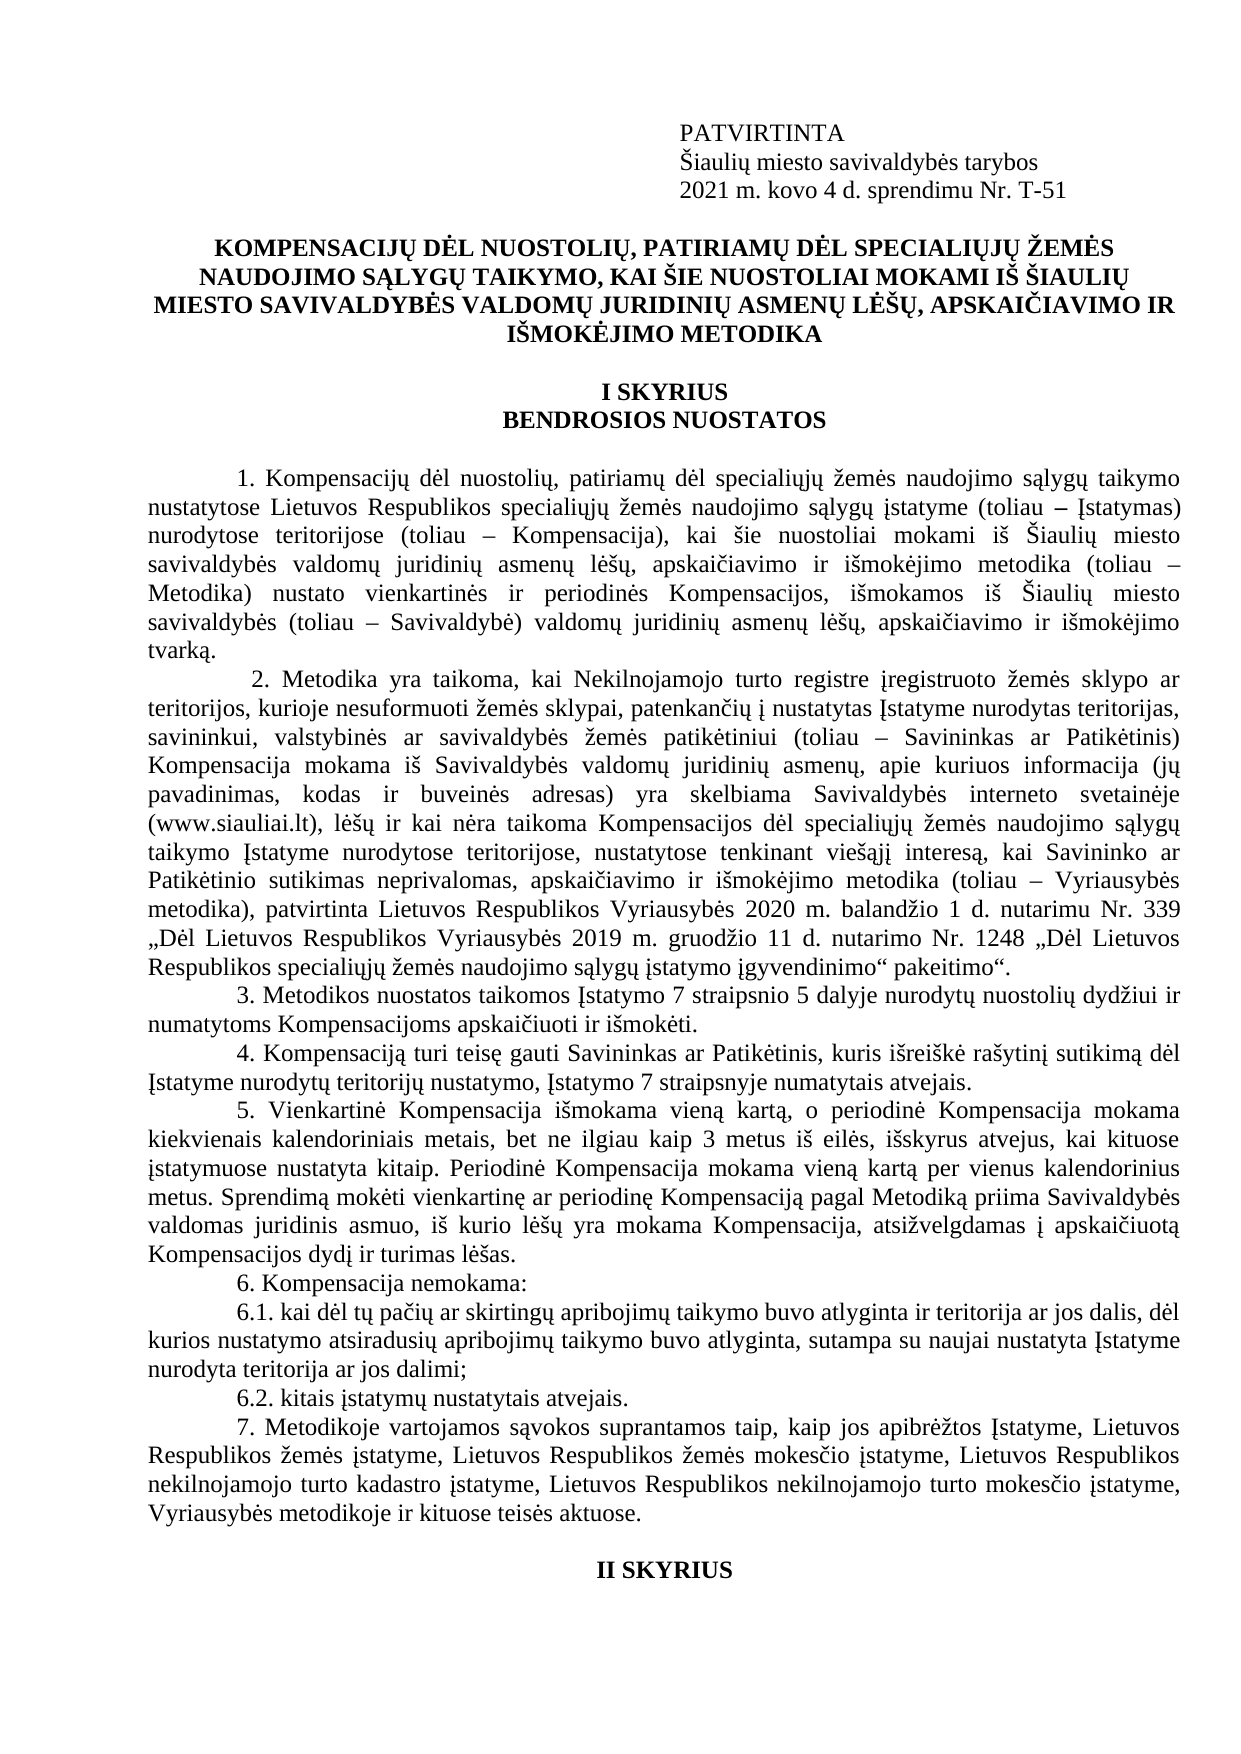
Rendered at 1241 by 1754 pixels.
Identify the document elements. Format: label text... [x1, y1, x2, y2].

text BENDROSIOS NUOSTATOS [148, 406, 1181, 434]
text 1. Kompensacijų dėl nuostolių, patiriamų dėl specialiųjų žemės naudojimo sąlygų taikymo nustatytose Lietuvos Respublikos specialiųjų žemės naudojimo sąlygų įstatyme (toliau – Įstatymas) nurodytose teritorijose (toliau – Kompensacija), kai šie nuostoliai mokami iš Šiaulių miesto savivaldybės valdomų juridinių asmenų lėšų, apskaičiavimo ir išmokėjimo metodika (toliau – Metodika) nustato vienkartinės ir periodinės Kompensacijos, išmokamos iš Šiaulių miesto savivaldybės (toliau – Savivaldybė) valdomų juridinių asmenų lėšų, apskaičiavimo ir išmokėjimo tvarką. [148, 463, 1181, 664]
text 6. Kompensacija nemokama: [236, 1268, 1181, 1297]
text I SKYRIUS [148, 377, 1181, 406]
text Šiaulių miesto savivaldybės tarybos [148, 147, 1181, 176]
text 6.2. kitais įstatymų nustatytais atvejais. [236, 1383, 1181, 1412]
text 3. Metodikos nuostatos taikomos Įstatymo 7 straipsnio 5 dalyje nurodytų nuostolių dydžiui ir numatytoms Kompensacijoms apskaičiuoti ir išmokėti. [148, 981, 1181, 1038]
text 2. Metodika yra taikoma, kai Nekilnojamojo turto registre įregistruoto žemės sklypo ar teritorijos, kurioje nesuformuoti žemės sklypai, patenkančių į nustatytas Įstatyme nurodytas teritorijas, savininkui, valstybinės ar savivaldybės žemės patikėtiniui (toliau – Savininkas ar Patikėtinis) Kompensacija mokama iš Savivaldybės valdomų juridinių asmenų, apie kuriuos informacija (jų pavadinimas, kodas ir buveinės adresas) yra skelbiama Savivaldybės interneto svetainėje (www.siauliai.lt), lėšų ir kai nėra taikoma Kompensacijos dėl specialiųjų žemės naudojimo sąlygų taikymo Įstatyme nurodytose teritorijose, nustatytose tenkinant viešąjį interesą, kai Savininko ar Patikėtinio sutikimas neprivalomas, apskaičiavimo ir išmokėjimo metodika (toliau – Vyriausybės metodika), patvirtinta Lietuvos Respublikos Vyriausybės 2020 m. balandžio 1 d. nutarimu Nr. 339 „Dėl Lietuvos Respublikos Vyriausybės 2019 m. gruodžio 11 d. nutarimo Nr. 1248 „Dėl Lietuvos Respublikos specialiųjų žemės naudojimo sąlygų įstatymo įgyvendinimo“ pakeitimo“. [148, 664, 1181, 981]
text 4. Kompensaciją turi teisę gauti Savininkas ar Patikėtinis, kuris išreiškė rašytinį sutikimą dėl Įstatyme nurodytų teritorijų nustatymo, Įstatymo 7 straipsnyje numatytais atvejais. [148, 1038, 1181, 1096]
text PATVIRTINTA [148, 118, 1181, 147]
text 6.1. kai dėl tų pačių ar skirtingų apribojimų taikymo buvo atlyginta ir teritorija ar jos dalis, dėl kurios nustatymo atsiradusių apribojimų taikymo buvo atlyginta, sutampa su naujai nustatyta Įstatyme nurodyta teritorija ar jos dalimi; [148, 1297, 1181, 1383]
text 7. Metodikoje vartojamos sąvokos suprantamos taip, kaip jos apibrėžtos Įstatyme, Lietuvos Respublikos žemės įstatyme, Lietuvos Respublikos žemės mokesčio įstatyme, Lietuvos Respublikos nekilnojamojo turto kadastro įstatyme, Lietuvos Respublikos nekilnojamojo turto mokesčio įstatyme, Vyriausybės metodikoje ir kituose teisės aktuose. [148, 1412, 1181, 1527]
text 5. Vienkartinė Kompensacija išmokama vieną kartą, o periodinė Kompensacija mokama kiekvienais kalendoriniais metais, bet ne ilgiau kaip 3 metus iš eilės, išskyrus atvejus, kai kituose įstatymuose nustatyta kitaip. Periodinė Kompensacija mokama vieną kartą per vienus kalendorinius metus. Sprendimą mokėti vienkartinę ar periodinę Kompensaciją pagal Metodiką priima Savivaldybės valdomas juridinis asmuo, iš kurio lėšų yra mokama Kompensacija, atsižvelgdamas į apskaičiuotą Kompensacijos dydį ir turimas lėšas. [148, 1096, 1181, 1268]
text KOMPENSACIJŲ DĖL NUOSTOLIŲ, PATIRIAMŲ DĖL SPECIALIŲJŲ ŽEMĖS NAUDOJIMO SĄLYGŲ TAIKYMO, KAI ŠIE NUOSTOLIAI MOKAMI IŠ ŠIAULIŲ MIESTO SAVIVALDYBĖS VALDOMŲ JURIDINIŲ ASMENŲ LĖŠŲ, APSKAIČIAVIMO IR IŠMOKĖJIMO METODIKA [148, 233, 1181, 348]
text II SKYRIUS [148, 1556, 1181, 1584]
text 2021 m. kovo 4 d. sprendimu Nr. T-51 [148, 176, 1181, 204]
